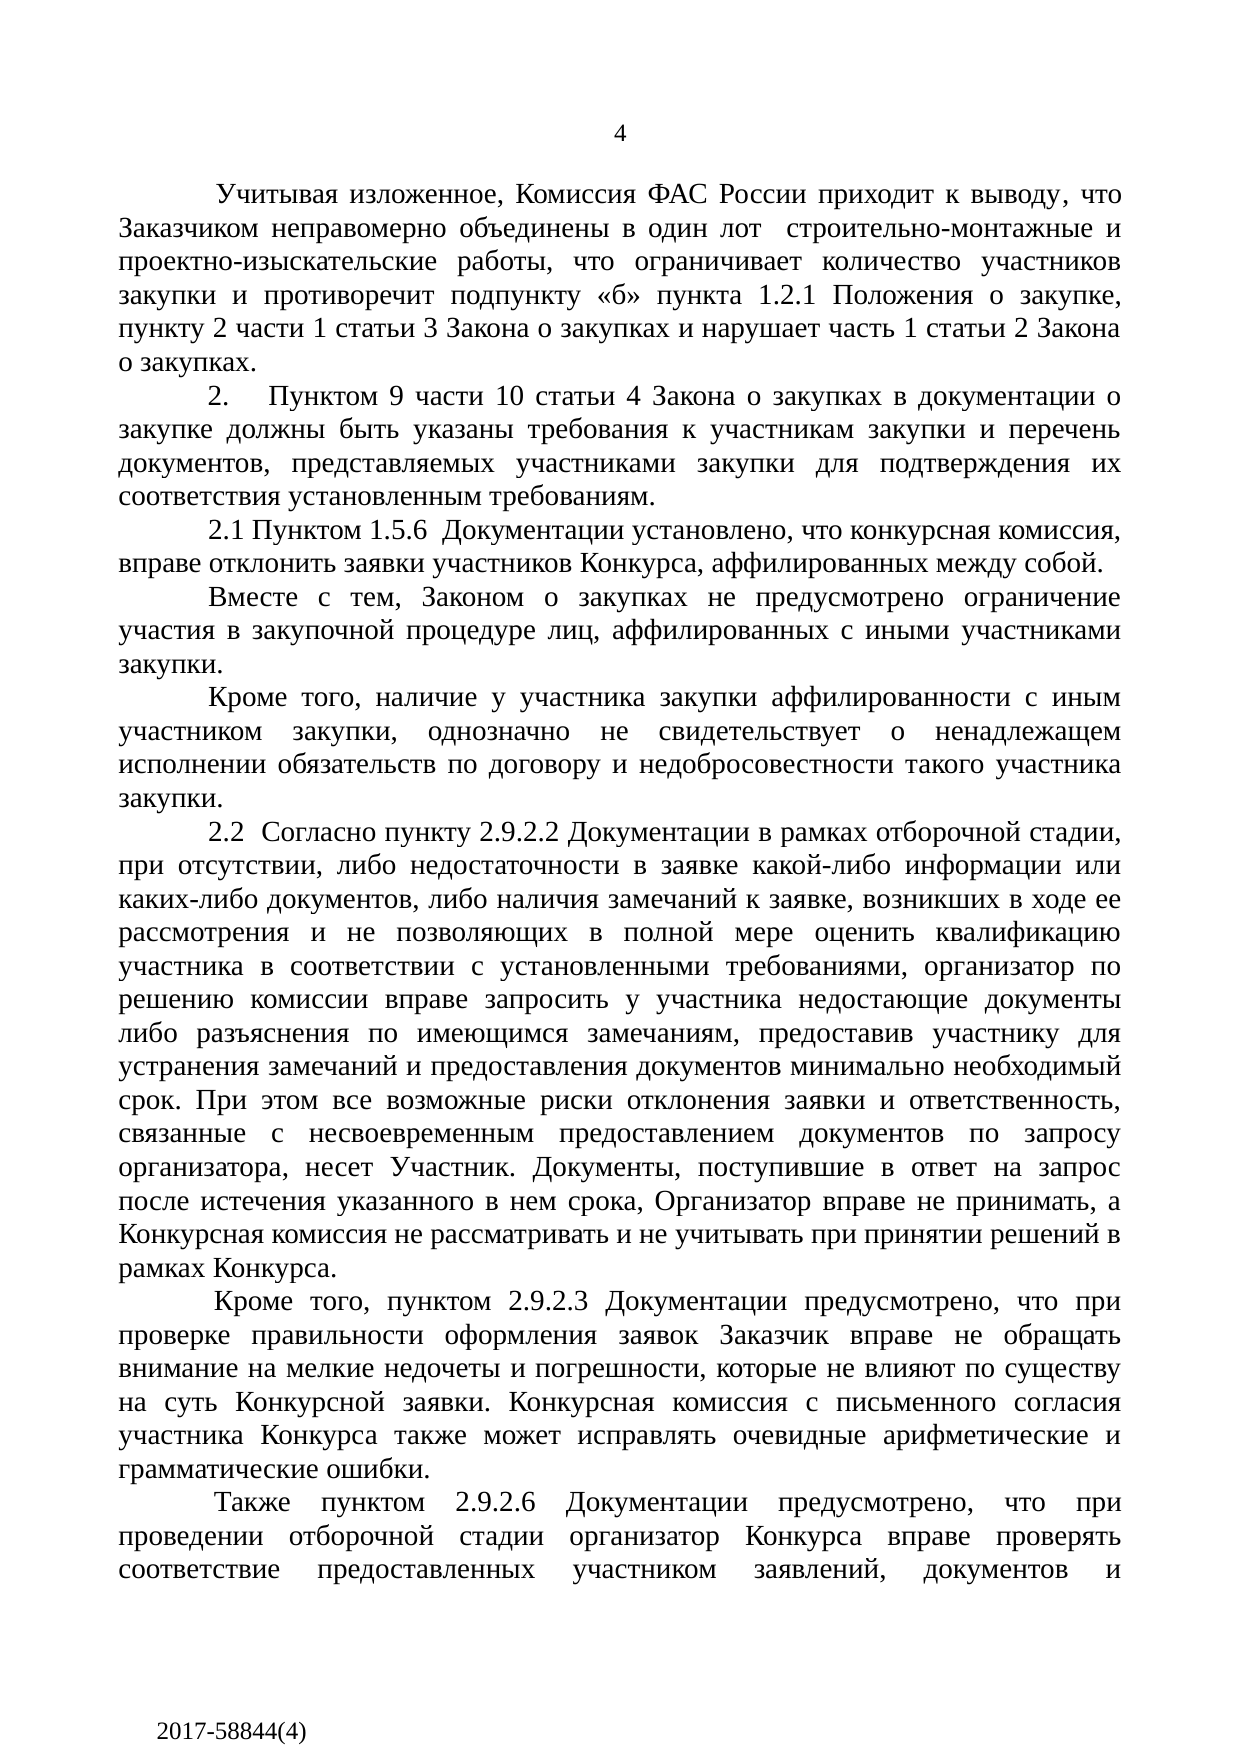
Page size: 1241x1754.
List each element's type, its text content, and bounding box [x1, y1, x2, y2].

text Кроме того, наличие у участника закупки аффилированности с иным участником закупки, однозначно не свидетельствует о ненадлежащем исполнении обязательств по договору и недобросовестности такого участника закупки. [118, 679, 1122, 814]
text Также пунктом 2.9.2.6 Документации предусмотрено, что при проведении отборочной стадии организатор Конкурса вправе проверять соответствие предоставленных участником заявлений, документов и [118, 1484, 1122, 1585]
list Пунктом 9 части 10 статьи 4 Закона о закупках в документации о закупке должны быть указаны требования к участникам закупки и перечень документов, представляемых участниками закупки для подтверждения их соответствия установленным требованиям. [118, 378, 1122, 512]
text 2.2 Согласно пункту 2.9.2.2 Документации в рамках отборочной стадии, при отсутствии, либо недостаточности в заявке какой-либо информации или каких-либо документов, либо наличия замечаний к заявке, возникших в ходе ее рассмотрения и не позволяющих в полной мере оценить квалификацию участника в соответствии с установленными требованиями, организатор по решению комиссии вправе запросить у участника недостающие документы либо разъяснения по имеющимся замечаниям, предоставив участнику для устранения замечаний и предоставления документов минимально необходимый срок. При этом все возможные риски отклонения заявки и ответственность, связанные с несвоевременным предоставлением документов по запросу организатора, несет Участник. Документы, поступившие в ответ на запрос после истечения указанного в нем срока, Организатор вправе не принимать, а Конкурсная комиссия не рассматривать и не учитывать при принятии решений в рамках Конкурса. [118, 814, 1122, 1283]
text 2.1 Пунктом 1.5.6 Документации установлено, что конкурсная комиссия, вправе отклонить заявки участников Конкурса, аффилированных между собой. [118, 512, 1122, 579]
text Вместе с тем, Законом о закупках не предусмотрено ограничение участия в закупочной процедуре лиц, аффилированных с иными участниками закупки. [118, 579, 1122, 679]
text Учитывая изложенное, Комиссия ФАС России приходит к выводу, что Заказчиком неправомерно объединены в один лот строительно-монтажные и проектно-изыскательские работы, что ограничивает количество участников закупки и противоречит подпункту «б» пункта 1.2.1 Положения о закупке, пункту 2 части 1 статьи 3 Закона о закупках и нарушает часть 1 статьи 2 Закона о закупках. [118, 176, 1122, 378]
text Кроме того, пунктом 2.9.2.3 Документации предусмотрено, что при проверке правильности оформления заявок Заказчик вправе не обращать внимание на мелкие недочеты и погрешности, которые не влияют по существу на суть Конкурсной заявки. Конкурсная комиссия с письменного согласия участника Конкурса также может исправлять очевидные арифметические и грамматические ошибки. [118, 1283, 1122, 1484]
